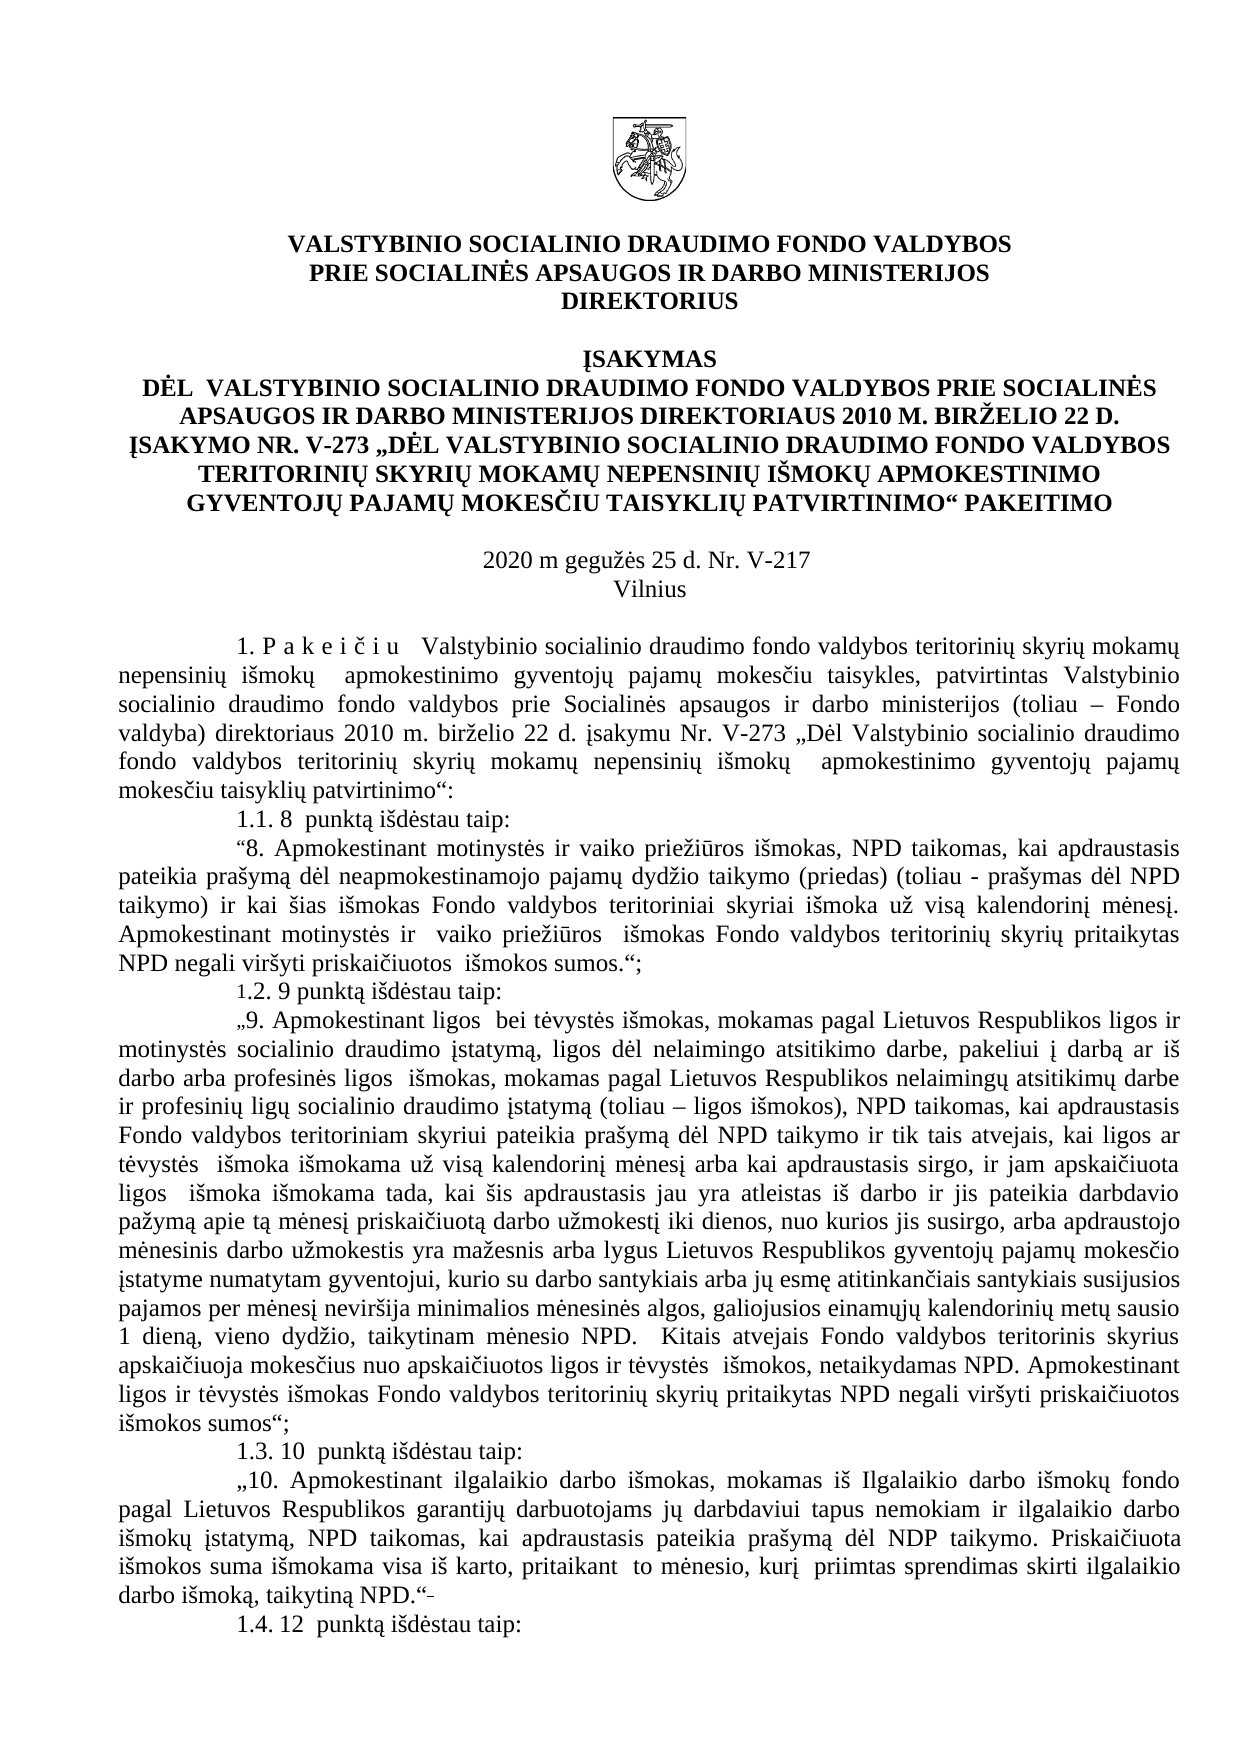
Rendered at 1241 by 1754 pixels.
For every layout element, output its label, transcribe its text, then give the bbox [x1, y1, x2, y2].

text “8. Apmokestinant motinystės ir vaiko priežiūros išmokas, NPD taikomas, kai apdraustasis pateikia prašymą dėl neapmokestinamojo pajamų dydžio taikymo (priedas) (toliau - prašymas dėl NPD taikymo) ir kai šias išmokas Fondo valdybos teritoriniai skyriai išmoka už visą kalendorinį mėnesį. Apmokestinant motinystės ir vaiko priežiūros išmokas Fondo valdybos teritorinių skyrių pritaikytas NPD negali viršyti priskaičiuotos išmokos sumos.“; [118, 833, 1181, 976]
text 1.2. 9 punktą išdėstau taip: [118, 976, 1181, 1005]
text VALSTYBINIO SOCIALINIO DRAUDIMO FONDO VALDYBOS [118, 229, 1181, 258]
text „10. Apmokestinant ilgalaikio darbo išmokas, mokamas iš Ilgalaikio darbo išmokų fondo pagal Lietuvos Respublikos garantijų darbuotojams jų darbdaviui tapus nemokiam ir ilgalaikio darbo išmokų įstatymą, NPD taikomas, kai apdraustasis pateikia prašymą dėl NDP taikymo. Priskaičiuota išmokos suma išmokama visa iš karto, pritaikant to mėnesio, kurį priimtas sprendimas skirti ilgalaikio darbo išmoką, taikytiną NPD.“ [118, 1465, 1181, 1609]
text 1.3. 10 punktą išdėstau taip: [118, 1436, 1181, 1465]
text DĖL VALSTYBINIO SOCIALINIO DRAUDIMO FONDO VALDYBOS PRIE SOCIALINĖS APSAUGOS IR DARBO MINISTERIJOS DIREKTORIAUS 2010 M. BIRŽELIO 22 D. ĮSAKYMO NR. V-273 „DĖL VALSTYBINIO SOCIALINIO DRAUDIMO FONDO VALDYBOS TERITORINIŲ SKYRIŲ MOKAMŲ NEPENSINIŲ IŠMOKŲ APMOKESTINIMO GYVENTOJŲ PAJAMŲ MOKESČIU TAISYKLIŲ PATVIRTINIMO“ PAKEITIMO [118, 373, 1181, 516]
text Vilnius [118, 574, 1181, 603]
text 1.4. 12 punktą išdėstau taip: [118, 1609, 1181, 1638]
text ĮSAKYMAS [118, 344, 1181, 373]
text 1.1. 8 punktą išdėstau taip: [118, 804, 1181, 833]
text „9. Apmokestinant ligos bei tėvystės išmokas, mokamas pagal Lietuvos Respublikos ligos ir motinystės socialinio draudimo įstatymą, ligos dėl nelaimingo atsitikimo darbe, pakeliui į darbą ar iš darbo arba profesinės ligos išmokas, mokamas pagal Lietuvos Respublikos nelaimingų atsitikimų darbe ir profesinių ligų socialinio draudimo įstatymą (toliau – ligos išmokos), NPD taikomas, kai apdraustasis Fondo valdybos teritoriniam skyriui pateikia prašymą dėl NPD taikymo ir tik tais atvejais, kai ligos ar tėvystės išmoka išmokama už visą kalendorinį mėnesį arba kai apdraustasis sirgo, ir jam apskaičiuota ligos išmoka išmokama tada, kai šis apdraustasis jau yra atleistas iš darbo ir jis pateikia darbdavio pažymą apie tą mėnesį priskaičiuotą darbo užmokestį iki dienos, nuo kurios jis susirgo, arba apdraustojo mėnesinis darbo užmokestis yra mažesnis arba lygus Lietuvos Respublikos gyventojų pajamų mokesčio įstatyme numatytam gyventojui, kurio su darbo santykiais arba jų esmę atitinkančiais santykiais susijusios pajamos per mėnesį neviršija minimalios mėnesinės algos, galiojusios einamųjų kalendorinių metų sausio 1 dieną, vieno dydžio, taikytinam mėnesio NPD. Kitais atvejais Fondo valdybos teritorinis skyrius apskaičiuoja mokesčius nuo apskaičiuotos ligos ir tėvystės išmokos, netaikydamas NPD. Apmokestinant ligos ir tėvystės išmokas Fondo valdybos teritorinių skyrių pritaikytas NPD negali viršyti priskaičiuotos išmokos sumos“; [118, 1005, 1181, 1436]
text PRIE SOCIALINĖS APSAUGOS IR DARBO MINISTERIJOS [118, 258, 1181, 286]
text DIREKTORIUS [118, 286, 1181, 315]
text 1. P a k e i č i u Valstybinio socialinio draudimo fondo valdybos teritorinių skyrių mokamų nepensinių išmokų apmokestinimo gyventojų pajamų mokesčiu taisykles, patvirtintas Valstybinio socialinio draudimo fondo valdybos prie Socialinės apsaugos ir darbo ministerijos (toliau – Fondo valdyba) direktoriaus 2010 m. birželio 22 d. įsakymu Nr. V-273 „Dėl Valstybinio socialinio draudimo fondo valdybos teritorinių skyrių mokamų nepensinių išmokų apmokestinimo gyventojų pajamų mokesčiu taisyklių patvirtinimo“: [118, 631, 1181, 804]
text 2020 m gegužės 25 d. Nr. V-217 [118, 545, 1181, 574]
